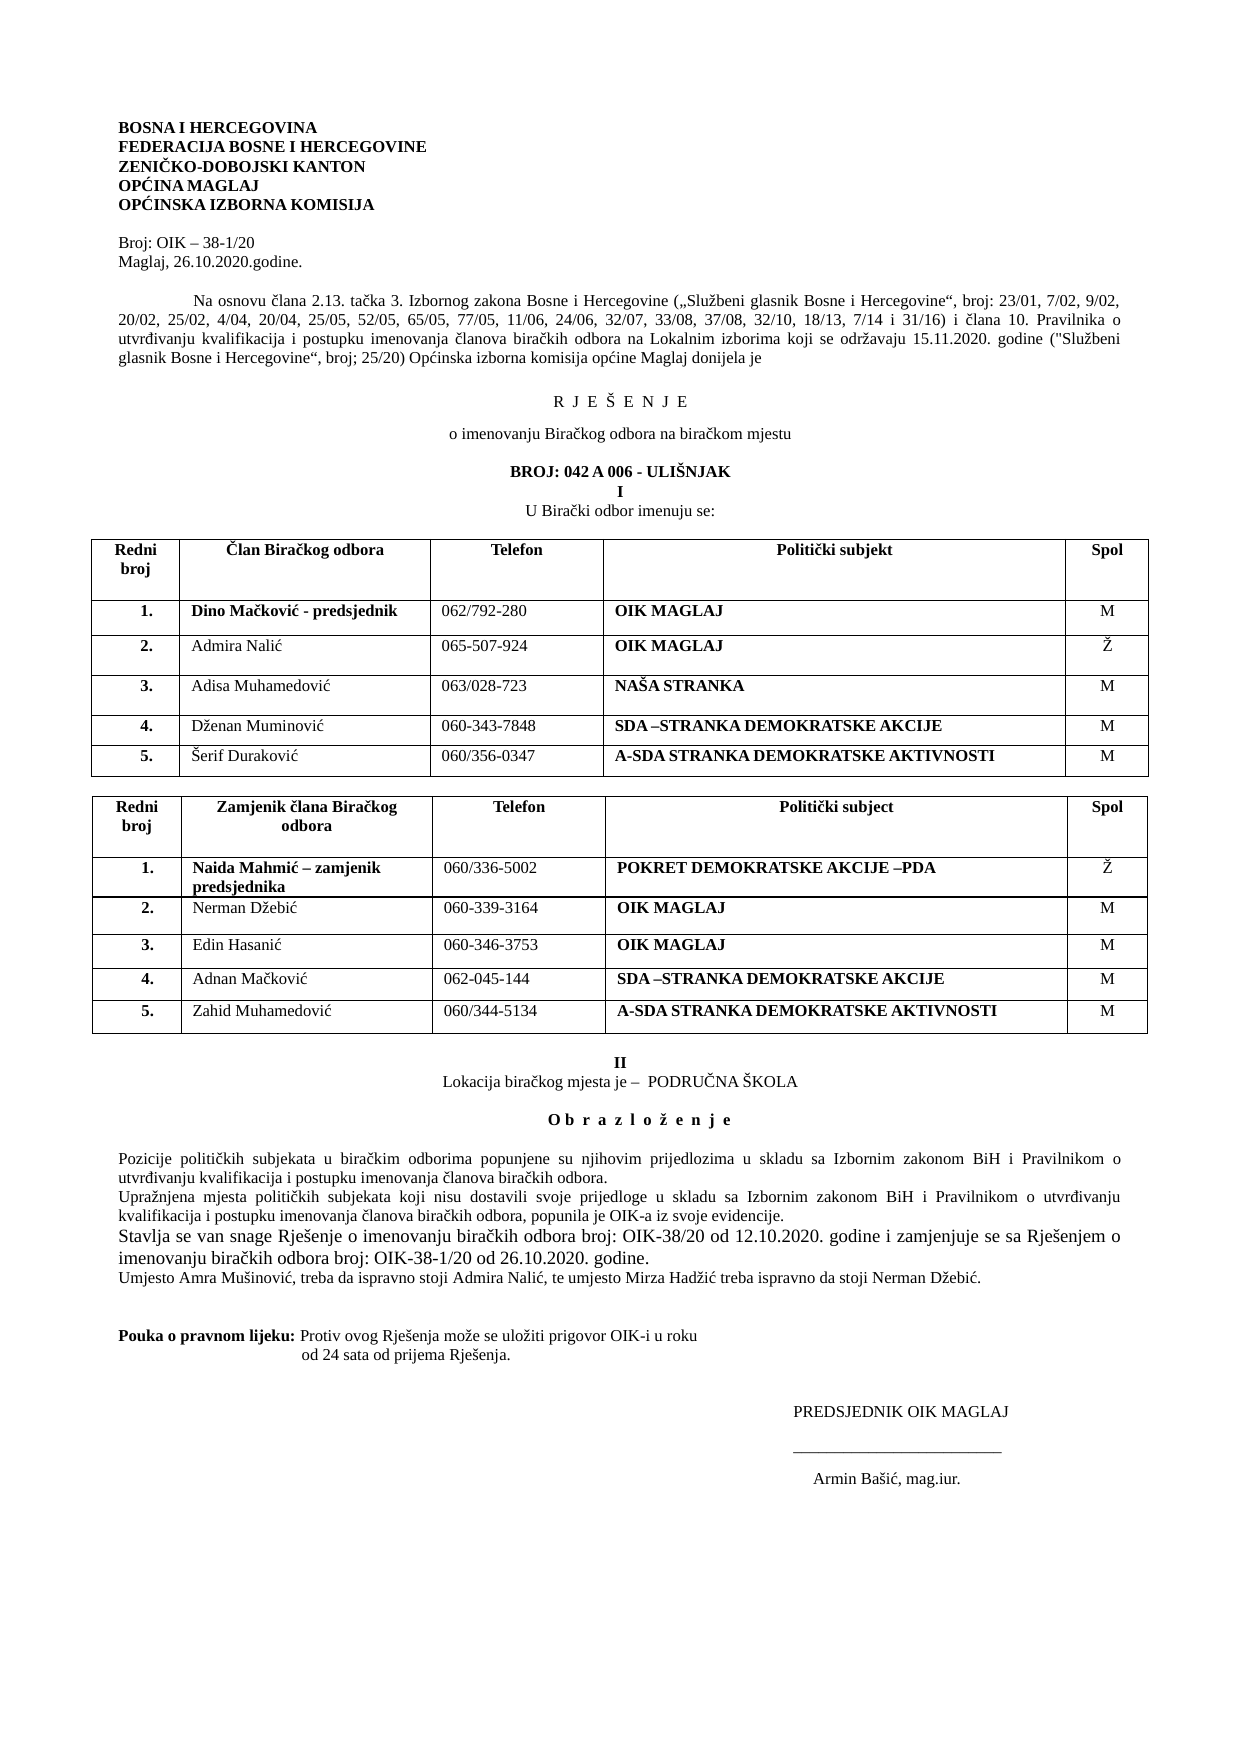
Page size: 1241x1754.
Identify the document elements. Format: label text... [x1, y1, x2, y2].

text FEDERACIJA BOSNE I HERCEGOVINE [118, 137, 1122, 156]
text BROJ: 042 A 006 - ULIŠNJAK [118, 462, 1122, 481]
table_cell 062/792-280 [431, 601, 603, 635]
table_cell A-SDA STRANKA DEMOKRATSKE AKTIVNOSTI [604, 746, 1065, 776]
text Armin Bašić, mag.iur. [793, 1469, 1122, 1488]
table_cell 1. [92, 601, 179, 635]
table_cell OIK MAGLAJ [604, 636, 1065, 674]
table_cell M [1068, 935, 1147, 968]
table_cell Zahid Muhamedović [182, 1001, 432, 1032]
table_cell 060-343-7848 [431, 716, 603, 745]
table_header Telefon [431, 540, 603, 599]
text Pozicije političkih subjekata u biračkim odborima popunjene su njihovim prijedlozima u skladu sa Izbornim zakonom BiH i Pravilnikom o utvrđivanju kvalifikacija i postupku imenovanja članova biračkih odbora. [118, 1148, 1122, 1187]
table_cell 060/344-5134 [433, 1001, 605, 1032]
table_cell Ž [1066, 636, 1148, 674]
text U Birački odbor imenuju se: [118, 501, 1122, 520]
table_cell 5. [92, 746, 179, 776]
table_cell Adnan Mačković [182, 969, 432, 1000]
table_header Telefon [433, 797, 605, 857]
table_header Redni broj [92, 540, 179, 599]
text PREDSJEDNIK OIK MAGLAJ [793, 1402, 1122, 1421]
text Umjesto Amra Mušinović, treba da ispravno stoji Admira Nalić, te umjesto Mirza Hadžić treba ispravno da stoji Nerman Džebić. [118, 1268, 1122, 1287]
table_cell Ž [1068, 858, 1147, 896]
table_cell SDA –STRANKA DEMOKRATSKE AKCIJE [604, 716, 1065, 745]
table_header Zamjenik člana Biračkog odbora [182, 797, 432, 857]
table_cell Adisa Muhamedović [180, 676, 430, 715]
text Lokacija biračkog mjesta je – PODRUČNA ŠKOLA [118, 1072, 1122, 1091]
table_cell 4. [93, 969, 181, 1000]
table_cell SDA –STRANKA DEMOKRATSKE AKCIJE [606, 969, 1067, 1000]
table_header Politički subject [606, 797, 1067, 857]
text od 24 sata od prijema Rješenja. [118, 1345, 1122, 1364]
table_cell 3. [92, 676, 179, 715]
text OPĆINA MAGLAJ [118, 176, 1122, 195]
text Broj: OIK – 38-1/20 [118, 233, 1122, 252]
table_cell Edin Hasanić [182, 935, 432, 968]
table_cell 3. [93, 935, 181, 968]
table_cell 2. [93, 898, 181, 933]
text Na osnovu člana 2.13. tačka 3. Izbornog zakona Bosne i Hercegovine („Službeni glasnik Bosne i Hercegovine“, broj: 23/01, 7/02, 9/02, 20/02, 25/02, 4/04, 20/04, 25/05, 52/05, 65/05, 77/05, 11/06, 24/06, 32/07, 33/08, 37/08, 32/10, 18/13, 7/14 i 31/16) i člana 10. Pravilnika o utvrđivanju kvalifikacija i postupku imenovanja članova biračkih odbora na Lokalnim izborima koji se održavaju 15.11.2020. godine ("Službeni glasnik Bosne i Hercegovine“, broj; 25/20) Općinska izborna komisija općine Maglaj donijela je [118, 291, 1122, 367]
table_cell 4. [92, 716, 179, 745]
text BOSNA I HERCEGOVINA [118, 118, 1122, 137]
table_header Član Biračkog odbora [180, 540, 430, 599]
table_cell M [1068, 969, 1147, 1000]
text I [118, 481, 1122, 501]
table_cell Nerman Džebić [182, 898, 432, 933]
text R J E Š E N J E [118, 392, 1122, 411]
table_cell 5. [93, 1001, 181, 1032]
table_cell M [1066, 676, 1148, 715]
text Upražnjena mjesta političkih subjekata koji nisu dostavili svoje prijedloge u skladu sa Izbornim zakonom BiH i Pravilnikom o utvrđivanju kvalifikacija i postupku imenovanja članova biračkih odbora, popunila je OIK-a iz svoje evidencije. [118, 1187, 1122, 1225]
table_header Redni broj [93, 797, 181, 857]
table_cell 065-507-924 [431, 636, 603, 674]
table_cell 1. [93, 858, 181, 896]
text OPĆINSKA IZBORNA KOMISIJA [118, 195, 1122, 214]
table_cell M [1068, 1001, 1147, 1032]
table_cell M [1068, 898, 1147, 933]
table_header Politički subjekt [604, 540, 1065, 599]
table_cell OIK MAGLAJ [606, 935, 1067, 968]
table_cell 060/356-0347 [431, 746, 603, 776]
table_cell 060-339-3164 [433, 898, 605, 933]
text o imenovanju Biračkog odbora na biračkom mjestu [118, 424, 1122, 443]
table_cell NAŠA STRANKA [604, 676, 1065, 715]
table_cell Šerif Duraković [180, 746, 430, 776]
text O b r a z l o ž e n j e [156, 1110, 1122, 1129]
table_header Spol [1068, 797, 1147, 857]
text _________________________ [793, 1435, 1122, 1454]
text Stavlja se van snage Rješenje o imenovanju biračkih odbora broj: OIK-38/20 od 12.10.2020. godine i zamjenjuje se sa Rješenjem o imenovanju biračkih odbora broj: OIK-38-1/20 od 26.10.2020. godine. [118, 1225, 1122, 1268]
table_cell Dženan Muminović [180, 716, 430, 745]
table_cell OIK MAGLAJ [604, 601, 1065, 635]
table_cell M [1066, 601, 1148, 635]
table_cell M [1066, 716, 1148, 745]
table_cell 2. [92, 636, 179, 674]
table_cell OIK MAGLAJ [606, 898, 1067, 933]
text II [118, 1053, 1122, 1072]
text ZENIČKO-DOBOJSKI KANTON [118, 156, 1122, 176]
table_cell 060/336-5002 [433, 858, 605, 896]
table_cell POKRET DEMOKRATSKE AKCIJE –PDA [606, 858, 1067, 896]
table_cell Dino Mačković - predsjednik [180, 601, 430, 635]
table_cell A-SDA STRANKA DEMOKRATSKE AKTIVNOSTI [606, 1001, 1067, 1032]
text Maglaj, 26.10.2020.godine. [118, 252, 1122, 271]
table_cell 063/028-723 [431, 676, 603, 715]
table_cell Naida Mahmić – zamjenik predsjednika [182, 858, 432, 896]
table_cell M [1066, 746, 1148, 776]
table_cell 060-346-3753 [433, 935, 605, 968]
table_header Spol [1066, 540, 1148, 599]
table_cell Admira Nalić [180, 636, 430, 674]
text Pouka o pravnom lijeku: Protiv ovog Rješenja može se uložiti prigovor OIK-i u roku [118, 1326, 1122, 1345]
table_cell 062-045-144 [433, 969, 605, 1000]
